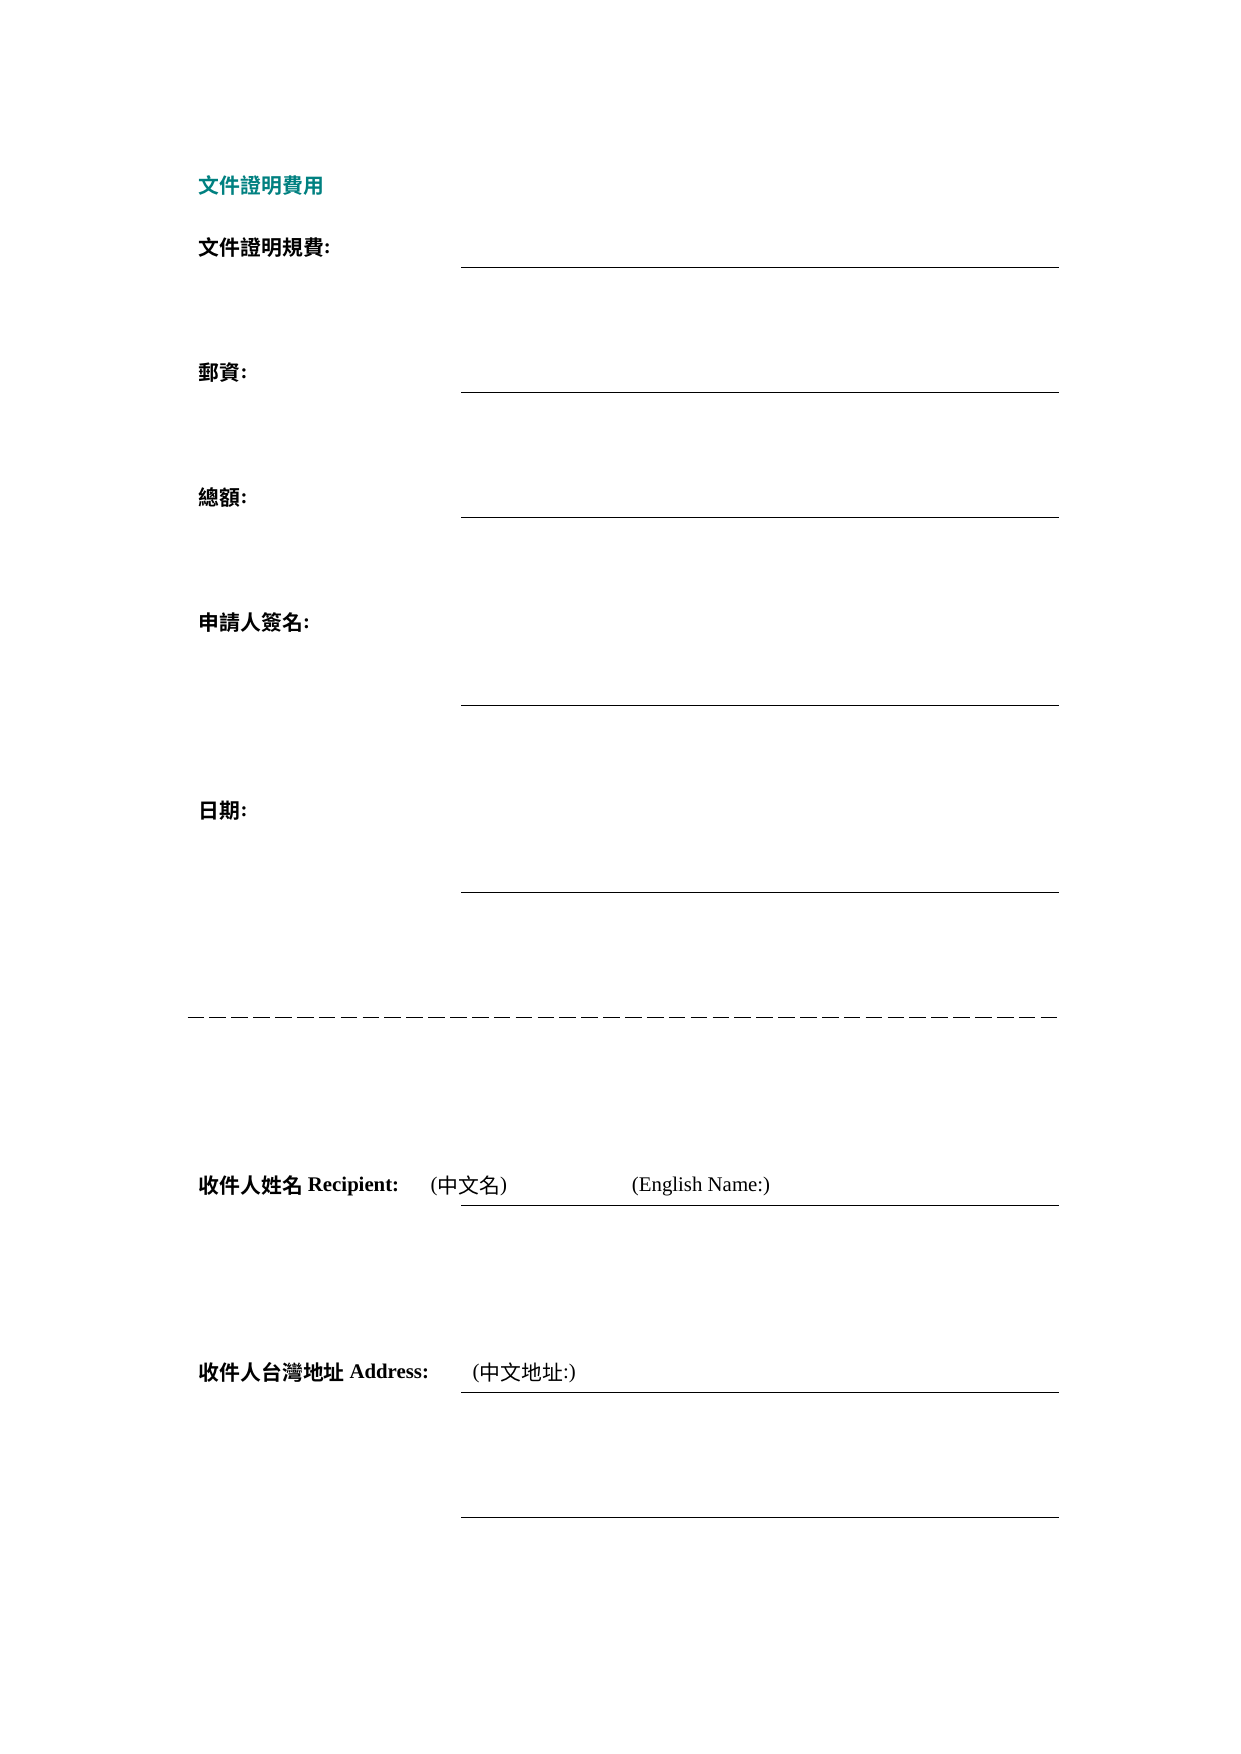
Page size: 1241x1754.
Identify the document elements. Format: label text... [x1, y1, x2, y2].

table_cell 總額: [188, 392, 461, 517]
table_cell [461, 142, 1058, 205]
table_cell [1059, 892, 1240, 1017]
table_cell [1059, 1017, 1240, 1205]
table_cell 文件證明規費: [188, 205, 461, 267]
table_cell [461, 518, 1058, 705]
table_cell 郵資: [188, 267, 461, 392]
table_cell [461, 268, 1058, 392]
table_cell [1059, 1205, 1240, 1392]
table_cell [1059, 705, 1240, 892]
table_cell [1059, 1392, 1240, 1517]
table_cell (中文地址:) [461, 1206, 1058, 1392]
table_cell [188, 892, 1058, 1017]
table_cell 收件人姓名 Recipient: (中文名) (English Name:) [188, 1017, 1058, 1205]
table_cell [1059, 517, 1240, 705]
table_cell [1059, 392, 1240, 517]
table_cell [1059, 142, 1240, 205]
table_cell [461, 393, 1058, 517]
table_cell [188, 1392, 461, 1517]
table_cell 文件證明費用 [188, 142, 461, 205]
table_cell [461, 706, 1058, 892]
table_cell [461, 205, 1058, 267]
table_cell 收件人台灣地址 Address: [188, 1205, 461, 1392]
table_cell [461, 1393, 1058, 1517]
table_cell 申請人簽名: [188, 517, 461, 705]
table_cell 日期: [188, 705, 461, 892]
table_cell [1059, 205, 1240, 267]
table_cell [1059, 267, 1240, 392]
